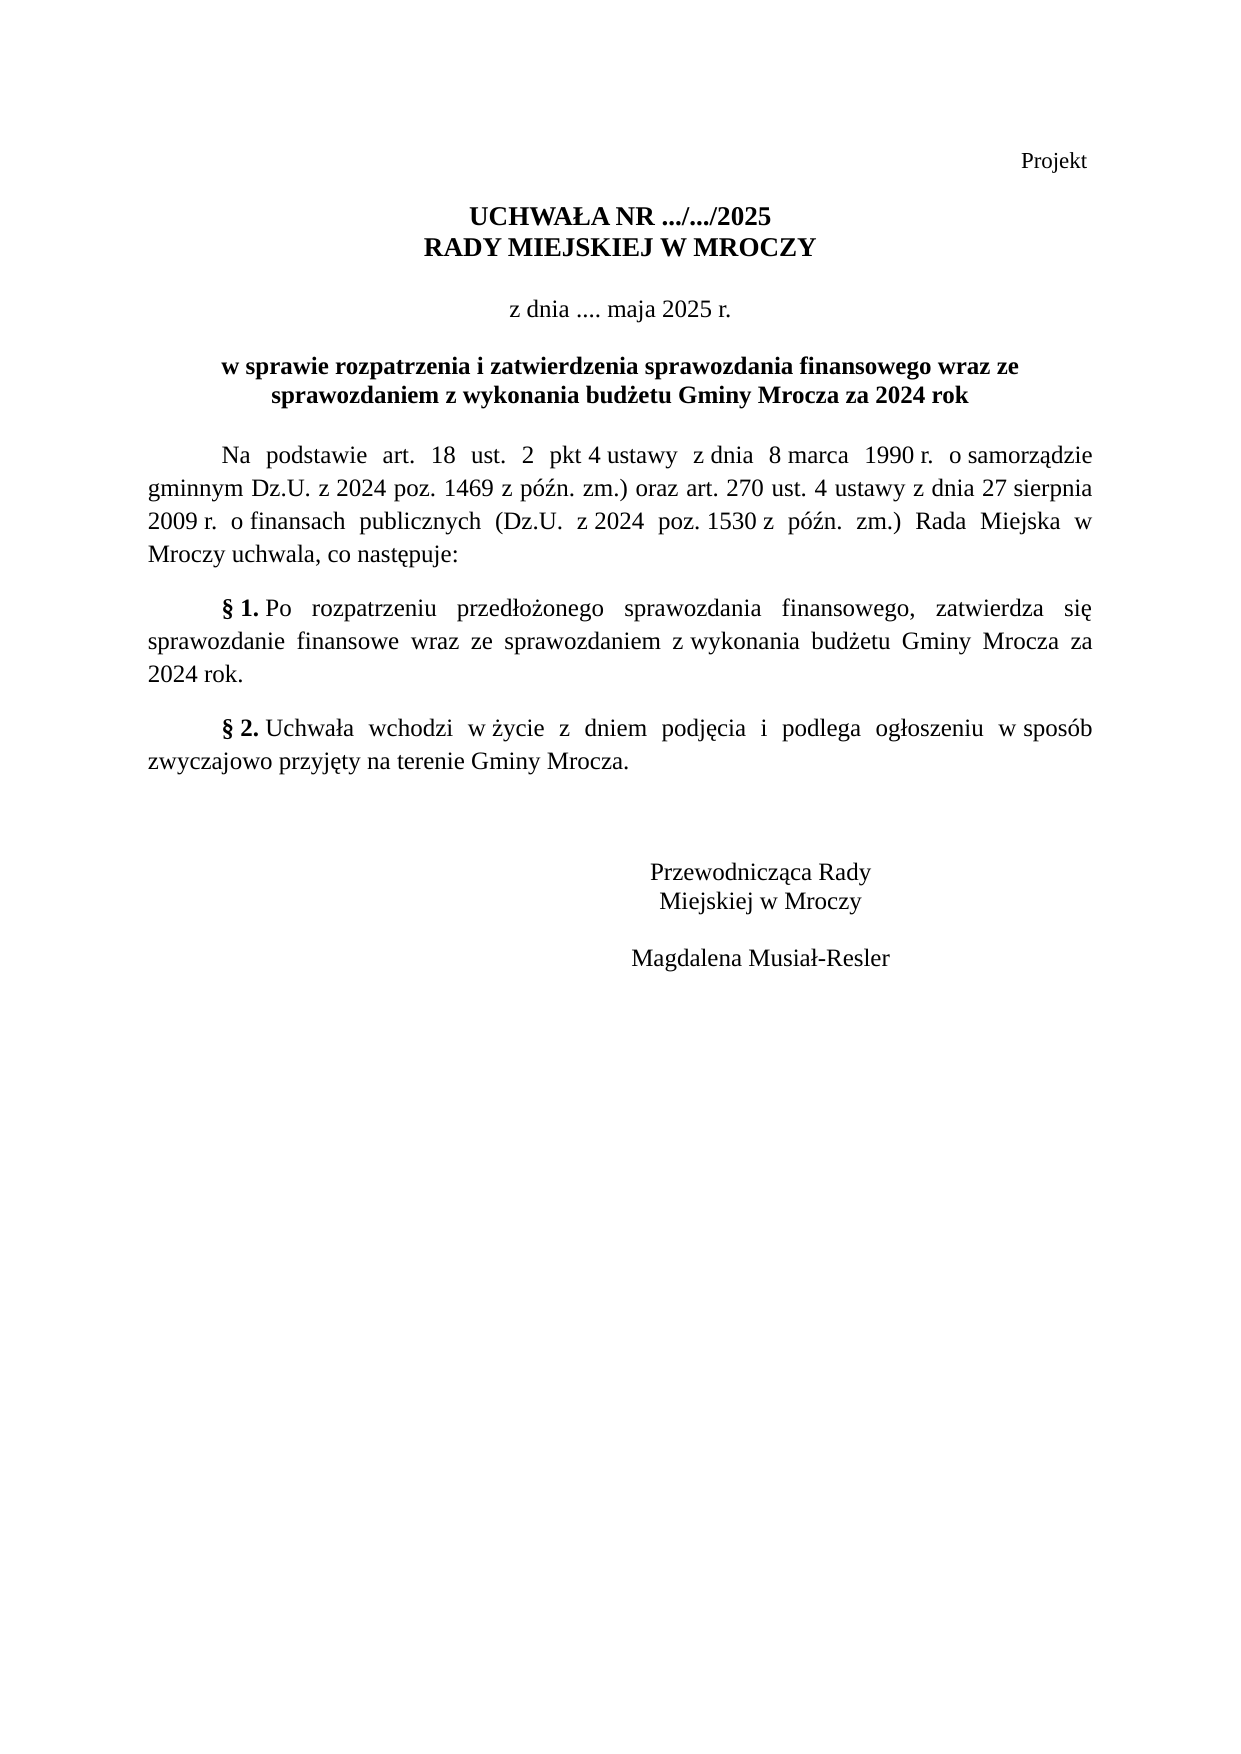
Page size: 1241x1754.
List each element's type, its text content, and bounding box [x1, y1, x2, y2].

text Przewodnicząca Rady [428, 857, 1093, 886]
text Miejskiej w Mroczy [428, 886, 1093, 915]
text z dnia .... maja 2025 r. [148, 294, 1093, 322]
text Projekt [148, 148, 1093, 174]
text w sprawie rozpatrzenia i zatwierdzenia sprawozdania finansowego wraz ze sprawozdaniem z wykonania budżetu Gminy Mrocza za 2024 rok [148, 351, 1093, 409]
text § 1. Po rozpatrzeniu przedłożonego sprawozdania finansowego, zatwierdza się sprawozdanie finansowe wraz ze sprawozdaniem z wykonania budżetu Gminy Mrocza za 2024 rok. [148, 593, 1093, 688]
text UCHWAŁA NR .../.../2025 [148, 200, 1093, 231]
text Magdalena Musiał-Resler [428, 943, 1093, 972]
text Na podstawie art. 18 ust. 2 pkt 4 ustawy z dnia 8 marca 1990 r. o samorządzie gminnym Dz.U. z 2024 poz. 1469 z późn. zm.) oraz art. 270 ust. 4 ustawy z dnia 27 sierpnia 2009 r. o finansach publicznych (Dz.U. z 2024 poz. 1530 z późn. zm.) Rada Miejska w Mroczy uchwala, co następuje: [148, 440, 1093, 568]
text RADY MIEJSKIEJ W MROCZY [148, 231, 1093, 263]
text § 2. Uchwała wchodzi w życie z dniem podjęcia i podlega ogłoszeniu w sposób zwyczajowo przyjęty na terenie Gminy Mrocza. [148, 713, 1093, 774]
